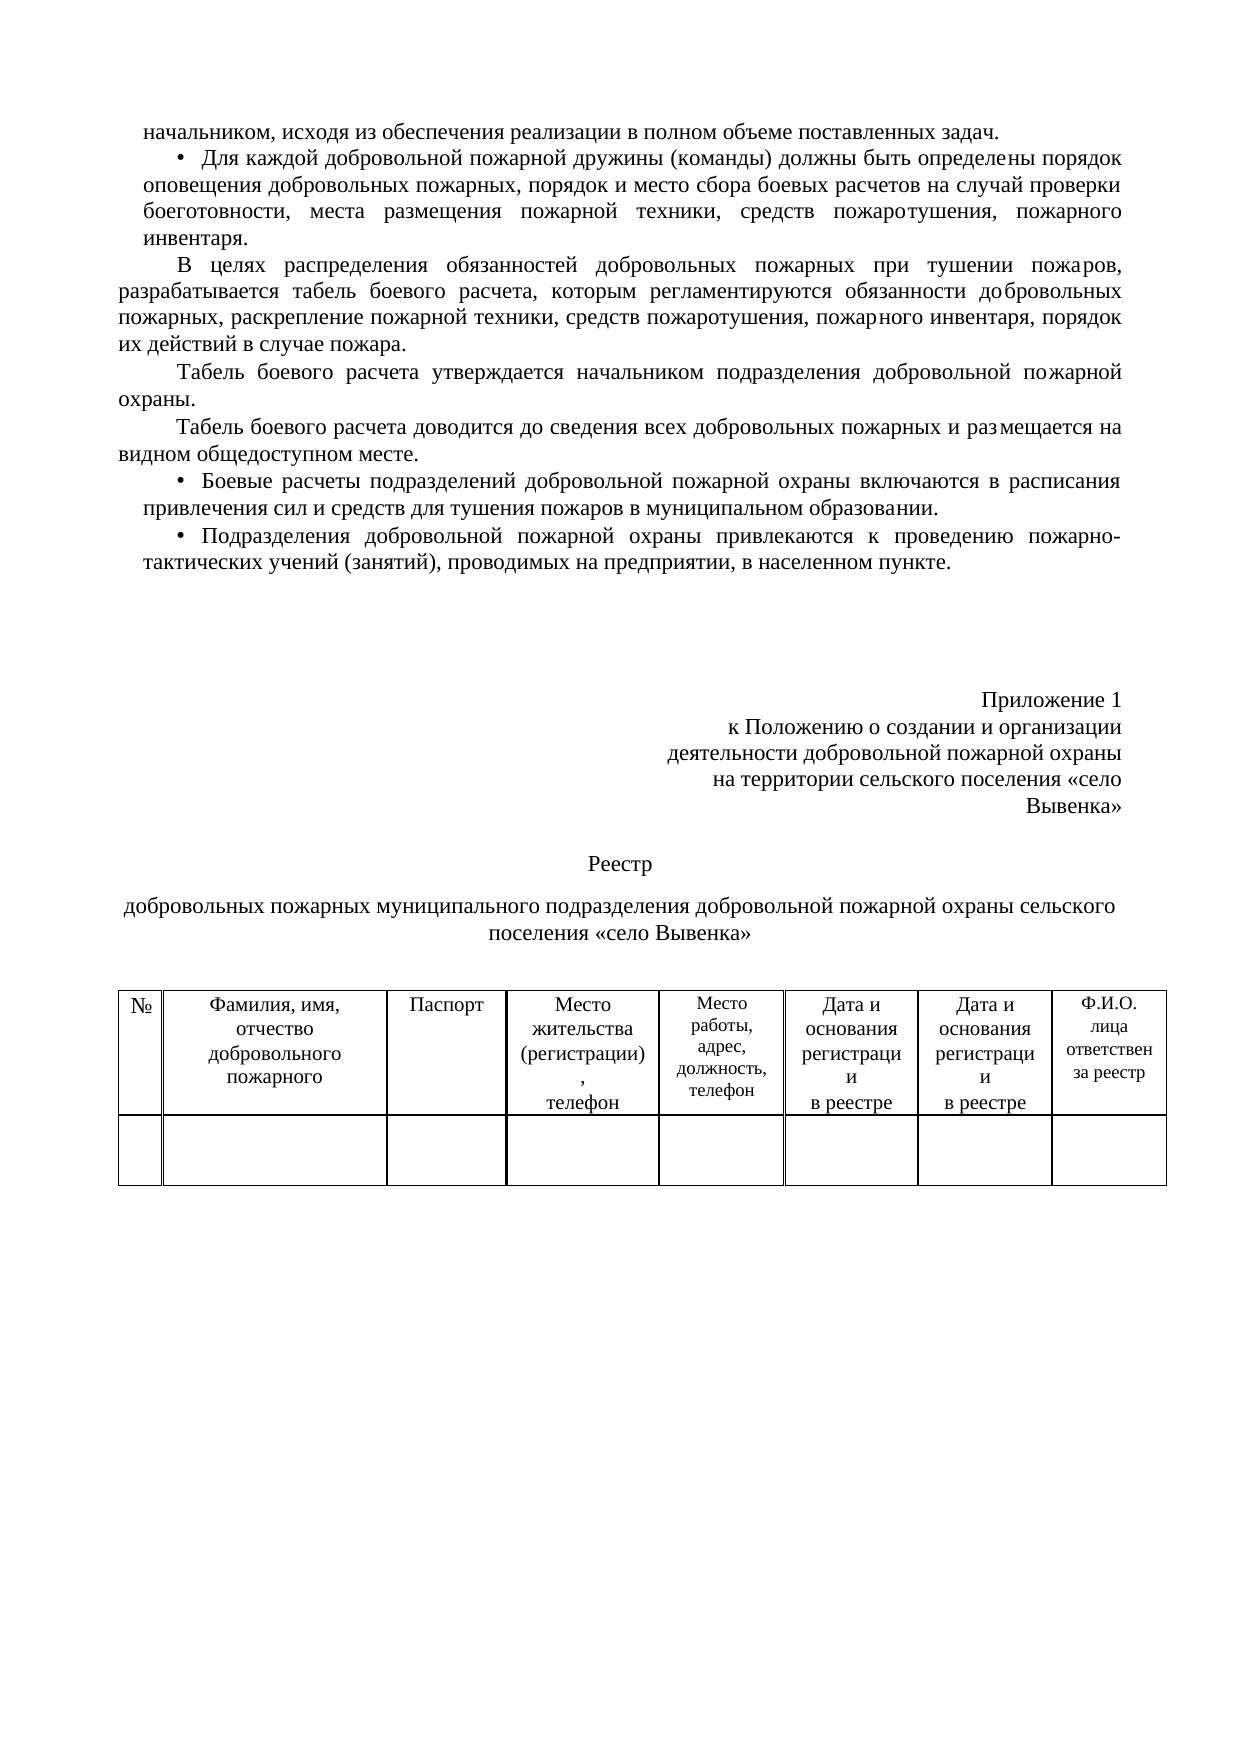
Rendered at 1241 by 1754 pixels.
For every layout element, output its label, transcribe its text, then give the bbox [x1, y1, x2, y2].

text Реестр [118, 850, 1122, 876]
list Подразделения добровольной пожарной охраны привлекаются к проведению пожарно-тактических учений (занятий), проводимых на предприятии, в населенном пункте. [118, 522, 1122, 574]
text В целях распределения обязанностей добровольных пожарных при тушении пожа­ров, разрабатывается табель боевого расчета, которым регламентируются обязанности до­бровольных пожарных, раскрепление пожарной техники, средств пожаротушения, пожар­ного инвентаря, порядок их действий в случае пожара. [118, 251, 1122, 356]
text добровольных пожарных муниципального подразделения добровольной пожарной охраны сельского поселения «село Вывенка» [118, 893, 1122, 945]
text Табель боевого расчета доводится до сведения всех добровольных пожарных и раз­мещается на видном общедоступном месте. [118, 413, 1122, 466]
text Табель боевого расчета утверждается начальником подразделения добровольной по­жарной охраны. [118, 358, 1122, 411]
table_header Фамилия, имя, отчество добровольного пожарного [164, 991, 386, 1114]
table_header Ф.И.О. лица ответствен за реестр [1053, 991, 1166, 1114]
table_cell [508, 1116, 658, 1185]
list Для каждой добровольной пожарной дружины (команды) должны быть определе­ны порядок оповещения добровольных пожарных, порядок и место сбора боевых расчетов на случай проверки боеготовности, места размещения пожарной техники, средств пожаро­тушения, пожарного инвентаря. [118, 144, 1122, 250]
table_header Дата и основания регистрации в реестре [786, 991, 917, 1114]
table_cell [919, 1116, 1051, 1185]
text к Положению о создании и организации деятельности добровольной пожарной охраны на территории сельского поселения «село Вывенка» [657, 713, 1122, 818]
table_header Паспорт [388, 991, 505, 1114]
table_cell [119, 1116, 161, 1185]
table_header № [119, 991, 161, 1114]
table_header Дата и основания регистрации в реестре [919, 991, 1051, 1114]
table_header Место работы, адрес, должность, телефон [660, 991, 783, 1114]
table_header Место жительства (регистрации), телефон [508, 991, 658, 1114]
table_cell [660, 1116, 783, 1185]
table_cell [164, 1116, 386, 1185]
list Боевые расчеты подразделений добровольной пожарной охраны включаются в расписания привлечения сил и средств для тушения пожаров в муниципальном образова­нии. [118, 467, 1122, 520]
list начальником, исходя из обеспечения реализации в полном объеме поставленных задач. [118, 118, 1122, 144]
table_cell [1053, 1116, 1166, 1185]
table_cell [786, 1116, 917, 1185]
table_cell [388, 1116, 505, 1185]
text Приложение 1 [658, 686, 1122, 713]
